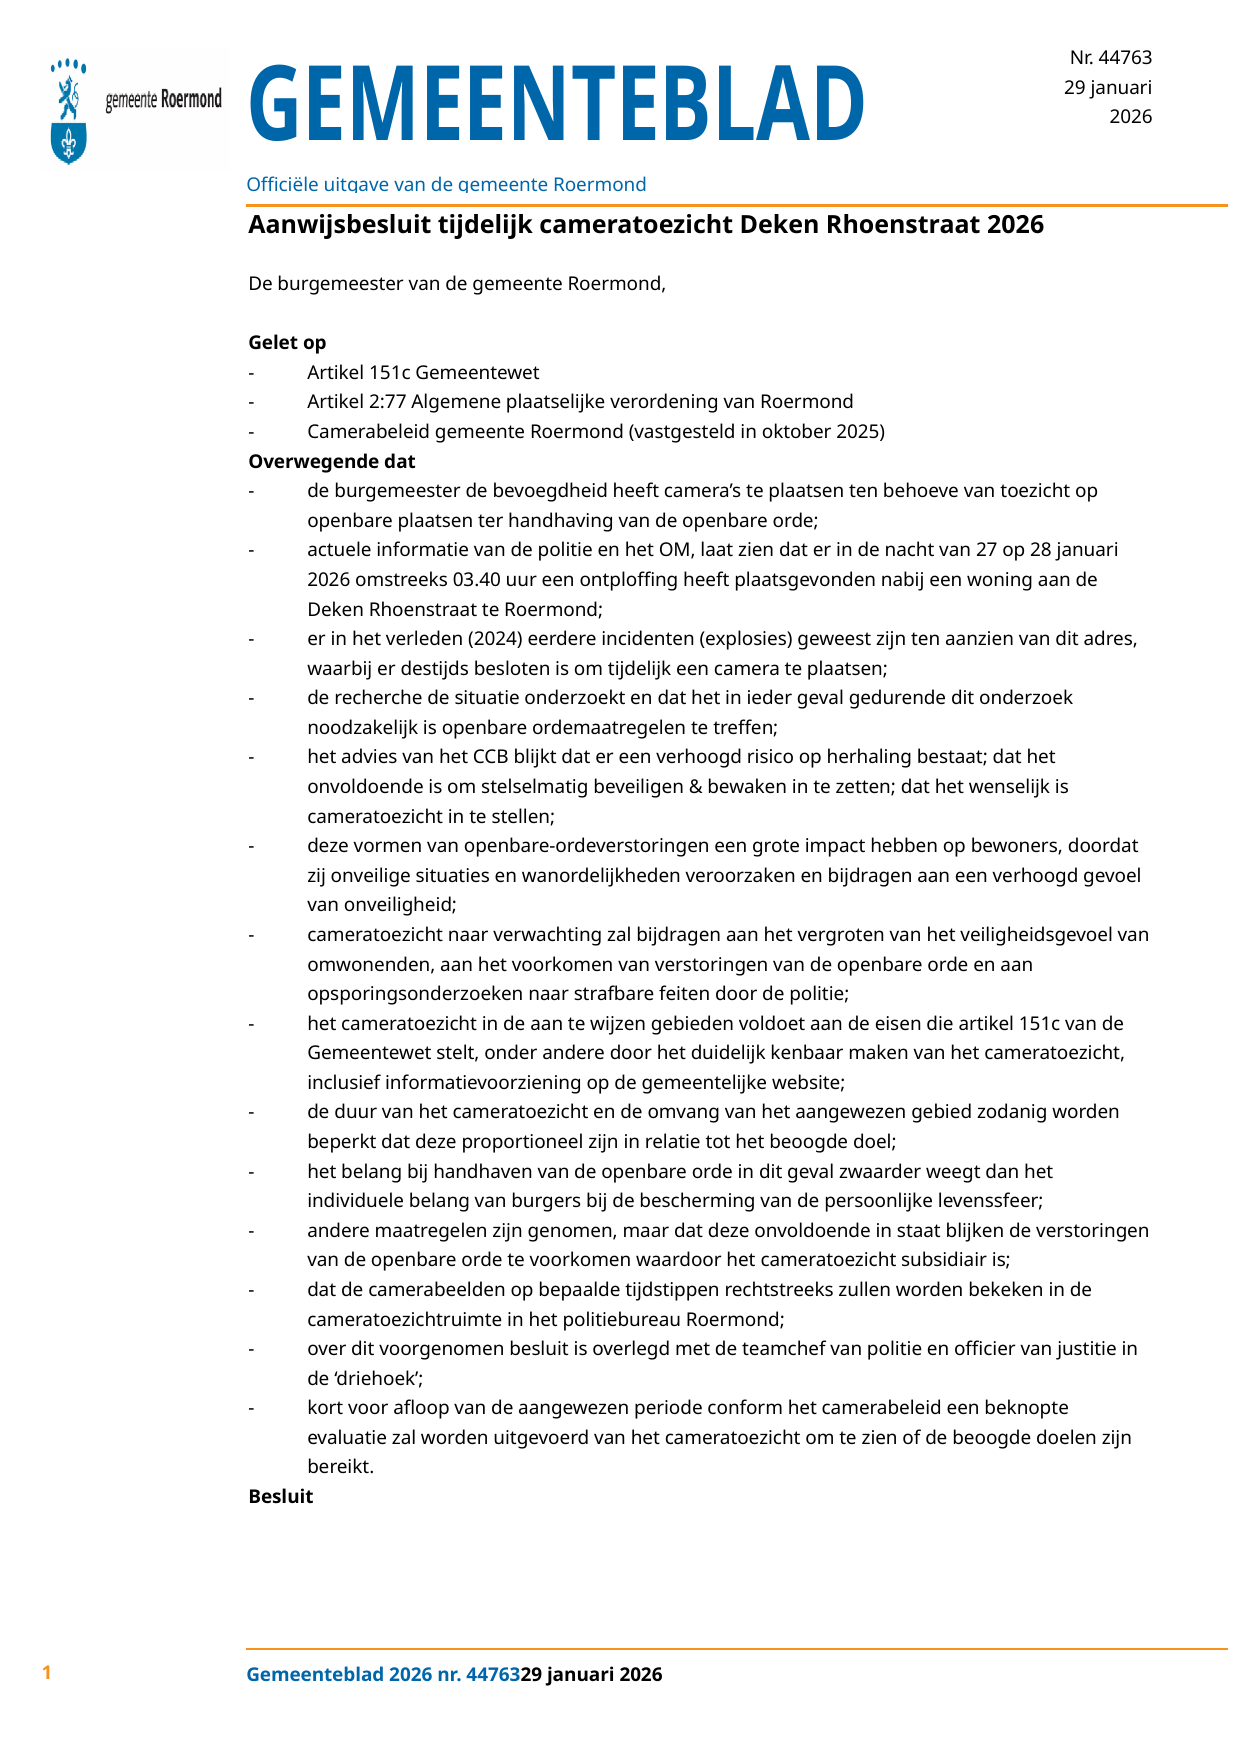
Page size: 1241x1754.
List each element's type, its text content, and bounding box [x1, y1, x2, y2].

list Artikel 2:77 Algemene plaatselijke verordening van Roermond [248, 389, 1152, 414]
list andere maatregelen zijn genomen, maar dat deze onvoldoende in staat blijken de verstoringen van de openbare orde te voorkomen waardoor het cameratoezicht subsidiair is; [248, 1217, 1152, 1272]
list kort voor afloop van de aangewezen periode conform het camerabeleid een beknopte evaluatie zal worden uitgevoerd van het cameratoezicht om te zien of de beoogde doelen zijn bereikt. [248, 1394, 1152, 1479]
list de duur van het cameratoezicht en de omvang van het aangewezen gebied zodanig worden beperkt dat deze proportioneel zijn in relatie tot het beoogde doel; [248, 1099, 1152, 1154]
text Gelet op [248, 329, 1152, 355]
list deze vormen van openbare-ordeverstoringen een grote impact hebben op bewoners, doordat zij onveilige situaties en wanordelijkheden veroorzaken en bijdragen aan een verhoogd gevoel van onveiligheid; [248, 832, 1152, 917]
list het advies van het CCB blijkt dat er een verhoogd risico op herhaling bestaat; dat het onvoldoende is om stelselmatig beveiligen & bewaken in te zetten; dat het wenselijk is cameratoezicht in te stellen; [248, 744, 1152, 828]
picture [41, 47, 231, 172]
text De burgemeester van de gemeente Roermond, [248, 270, 1152, 296]
list de recherche de situatie onderzoekt en dat het in ieder geval gedurende dit onderzoek noodzakelijk is openbare ordemaatregelen te treffen; [248, 684, 1152, 740]
list Camerabeleid gemeente Roermond (vastgesteld in oktober 2025) [248, 418, 1152, 444]
list het belang bij handhaven van de openbare orde in dit geval zwaarder weegt dan het individuele belang van burgers bij de bescherming van de persoonlijke levenssfeer; [248, 1158, 1152, 1213]
list dat de camerabeelden op bepaalde tijdstippen rechtstreeks zullen worden bekeken in de cameratoezichtruimte in het politiebureau Roermond; [248, 1276, 1152, 1331]
list er in het verleden (2024) eerdere incidenten (explosies) geweest zijn ten aanzien van dit adres, waarbij er destijds besloten is om tijdelijk een camera te plaatsen; [248, 625, 1152, 681]
text Aanwijsbesluit tijdelijk cameratoezicht Deken Rhoenstraat 2026 [248, 207, 1152, 241]
list cameratoezicht naar verwachting zal bijdragen aan het vergroten van het veiligheidsgevoel van omwonenden, aan het voorkomen van verstoringen van de openbare orde en aan opsporingsonderzoeken naar strafbare feiten door de politie; [248, 921, 1152, 1006]
list de burgemeester de bevoegdheid heeft camera’s te plaatsen ten behoeve van toezicht op openbare plaatsen ter handhaving van de openbare orde; [248, 477, 1152, 533]
text Overwegende dat [248, 448, 1152, 473]
list over dit voorgenomen besluit is overlegd met de teamchef van politie en officier van justitie in de ‘driehoek’; [248, 1335, 1152, 1391]
text Besluit [248, 1483, 1152, 1509]
list het cameratoezicht in de aan te wijzen gebieden voldoet aan de eisen die artikel 151c van de Gemeentewet stelt, onder andere door het duidelijk kenbaar maken van het cameratoezicht, inclusief informatievoorziening op de gemeentelijke website; [248, 1010, 1152, 1095]
list actuele informatie van de politie en het OM, laat zien dat er in de nacht van 27 op 28 januari 2026 omstreeks 03.40 uur een ontploffing heeft plaatsgevonden nabij een woning aan de Deken Rhoenstraat te Roermond; [248, 537, 1152, 621]
list Artikel 151c Gemeentewet [248, 359, 1152, 385]
